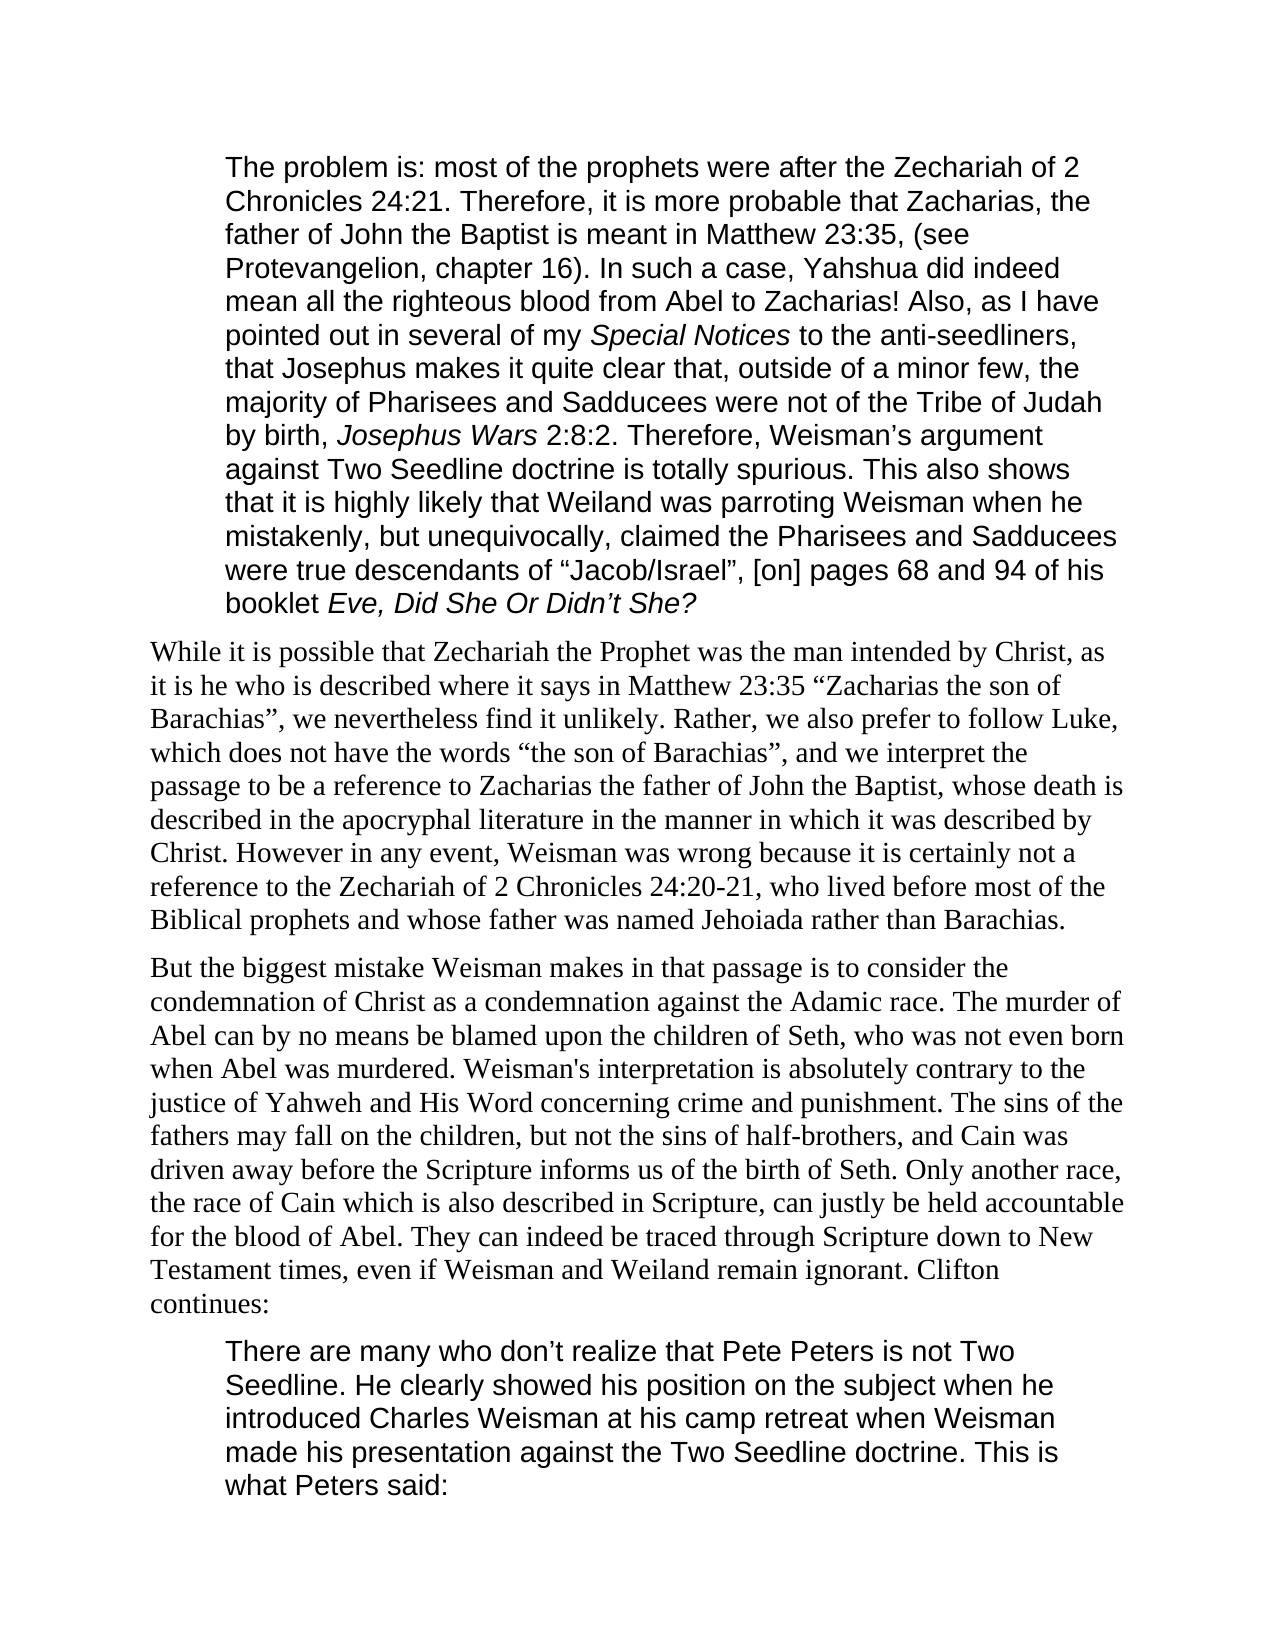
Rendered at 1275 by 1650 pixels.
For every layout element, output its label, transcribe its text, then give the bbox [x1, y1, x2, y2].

text While it is possible that Zechariah the Prophet was the man intended by Christ, as it is he who is described where it says in Matthew 23:35 “Zacharias the son of Barachias”, we nevertheless find it unlikely. Rather, we also prefer to follow Luke, which does not have the words “the son of Barachias”, and we interpret the passage to be a reference to Zacharias the father of John the Baptist, whose death is described in the apocryphal literature in the manner in which it was described by Christ. However in any event, Weisman was wrong because it is certainly not a reference to the Zechariah of 2 Chronicles 24:20-21, who lived before most of the Biblical prophets and whose father was named Jehoiada rather than Barachias. [150, 634, 1125, 936]
text The problem is: most of the prophets were after the Zechariah of 2 Chronicles 24:21. Therefore, it is more probable that Zacharias, the father of John the Baptist is meant in Matthew 23:35, (see Protevangelion, chapter 16). In such a case, Yahshua did indeed mean all the righteous blood from Abel to Zacharias! Also, as I have pointed out in several of my Special Notices to the anti-seedliners, that Josephus makes it quite clear that, outside of a minor few, the majority of Pharisees and Sadducees were not of the Tribe of Judah by birth, Josephus Wars 2:8:2. Therefore, Weisman’s argument against Two Seedline doctrine is totally spurious. This also shows that it is highly likely that Weiland was parroting Weisman when he mistakenly, but unequivocally, claimed the Pharisees and Sadducees were true descendants of “Jacob/Israel”, [on] pages 68 and 94 of his booklet Eve, Did She Or Didn’t She? [225, 150, 1125, 619]
text There are many who don’t realize that Pete Peters is not Two Seedline. He clearly showed his position on the subject when he introduced Charles Weisman at his camp retreat when Weisman made his presentation against the Two Seedline doctrine. This is what Peters said: [225, 1334, 1125, 1502]
text But the biggest mistake Weisman makes in that passage is to consider the condemnation of Christ as a condemnation against the Adamic race. The murder of Abel can by no means be blamed upon the children of Seth, who was not even born when Abel was murdered. Weisman's interpretation is absolutely contrary to the justice of Yahweh and His Word concerning crime and punishment. The sins of the fathers may fall on the children, but not the sins of half-brothers, and Cain was driven away before the Scripture informs us of the birth of Seth. Only another race, the race of Cain which is also described in Scripture, can justly be held accountable for the blood of Abel. They can indeed be traced through Scripture down to New Testament times, even if Weisman and Weiland remain ignorant. Clifton continues: [150, 951, 1125, 1319]
